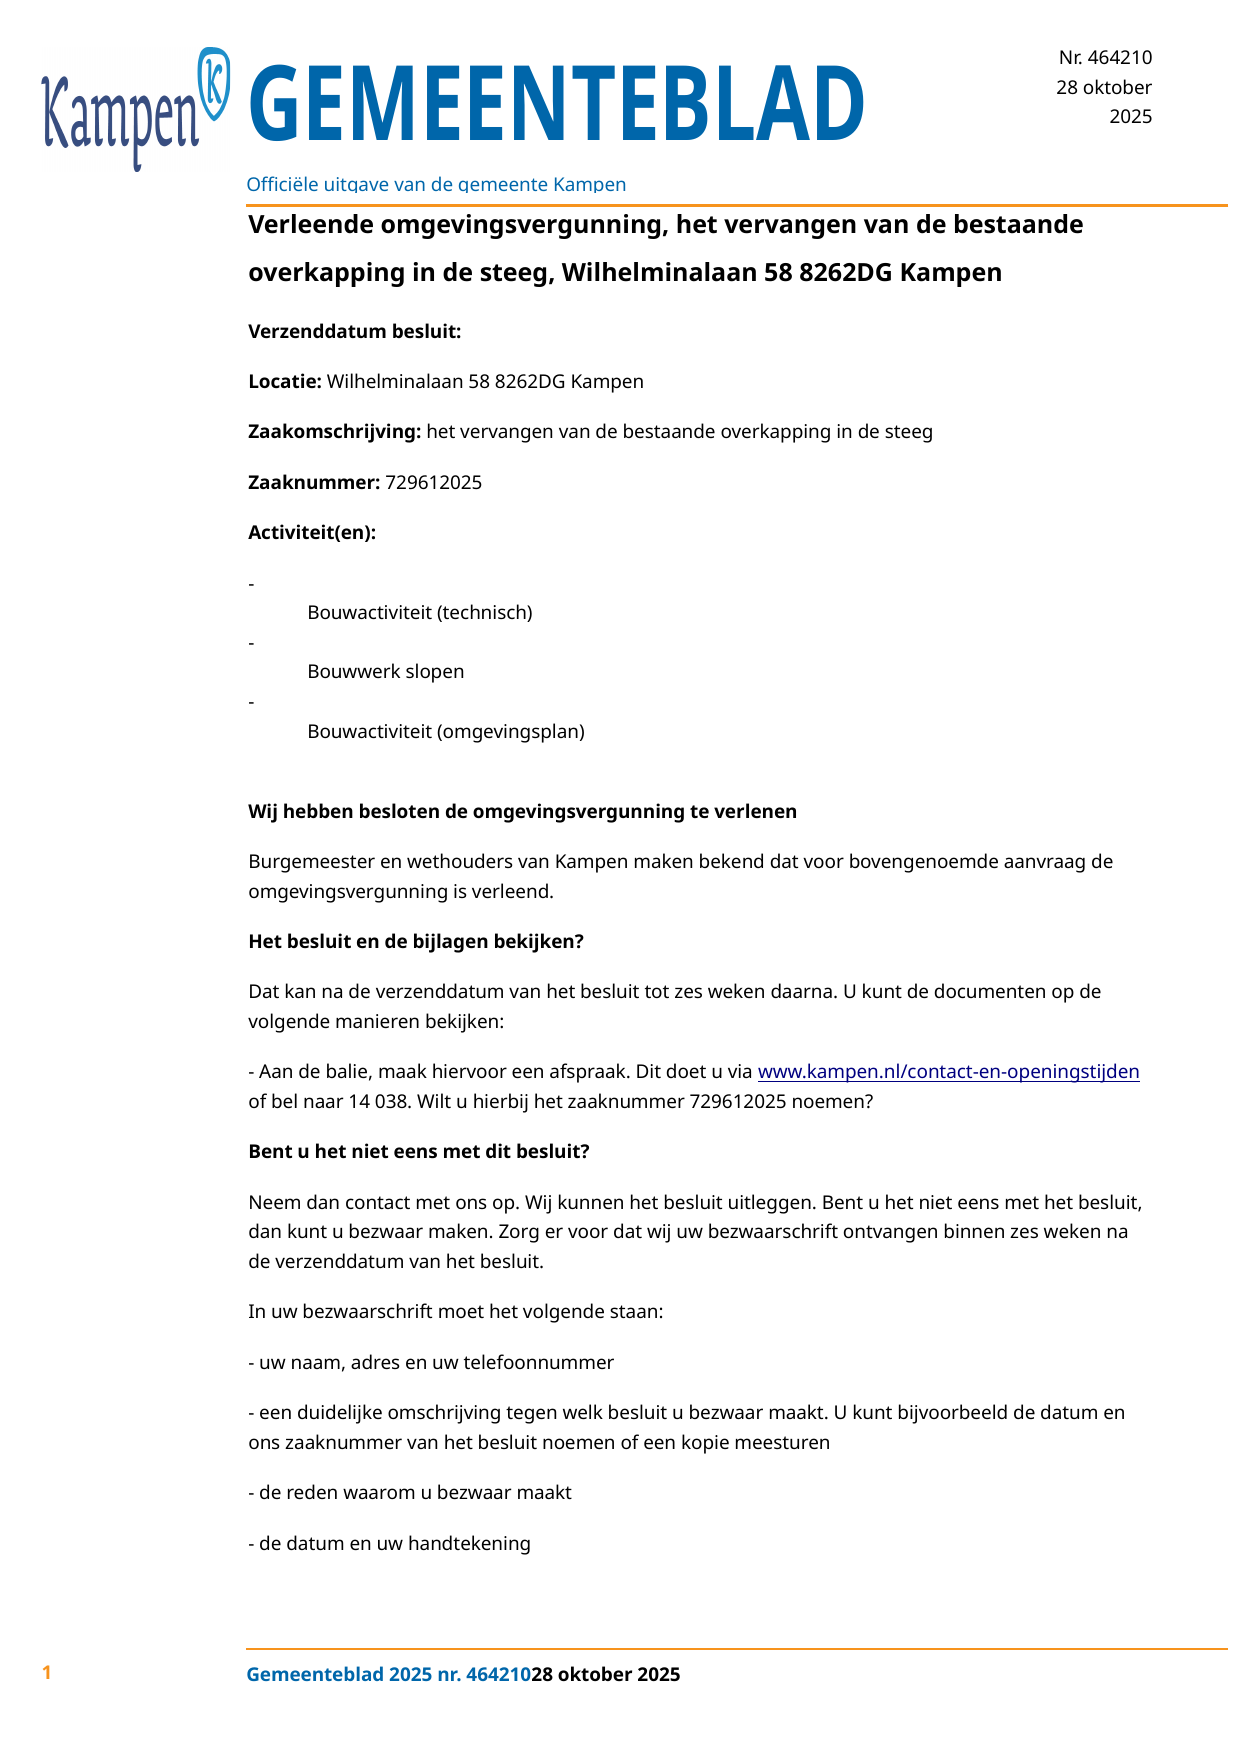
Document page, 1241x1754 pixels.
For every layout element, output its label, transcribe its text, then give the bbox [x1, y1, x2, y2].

text - de datum en uw handtekening [248, 1530, 1152, 1556]
text Burgemeester en wethouders van Kampen maken bekend dat voor bovengenoemde aanvraag de omgevingsvergunning is verleend. [248, 848, 1152, 904]
text Neem dan contact met ons op. Wij kunnen het besluit uitleggen. Bent u het niet eens met het besluit, dan kunt u bezwaar maken. Zorg er voor dat wij uw bezwaarschrift ontvangen binnen zes weken na de verzenddatum van het besluit. [248, 1189, 1152, 1274]
text Het besluit en de bijlagen bekijken? [248, 928, 1152, 954]
list Bouwwerk slopen [248, 659, 1152, 684]
text In uw bezwaarschrift moet het volgende staan: [248, 1299, 1152, 1324]
text - de reden waarom u bezwaar maakt [248, 1479, 1152, 1505]
text Verzenddatum besluit: [248, 318, 1152, 344]
text Zaakomschrijving: het vervangen van de bestaande overkapping in de steeg [248, 419, 1152, 444]
text Wij hebben besloten de omgevingsvergunning te verlenen [248, 798, 1152, 824]
text - uw naam, adres en uw telefoonnummer [248, 1349, 1152, 1375]
text Dat kan na de verzenddatum van het besluit tot zes weken daarna. U kunt de documenten op de volgende manieren bekijken: [248, 979, 1152, 1034]
picture [41, 47, 231, 172]
text Zaaknummer: 729612025 [248, 469, 1152, 495]
text - een duidelijke omschrijving tegen welk besluit u bezwaar maakt. U kunt bijvoorbeeld de datum en ons zaaknummer van het besluit noemen of een kopie meesturen [248, 1399, 1152, 1455]
text - Aan de balie, maak hiervoor een afspraak. Dit doet u via www.kampen.nl/contact-en-openingstijden of bel naar 14 038. Wilt u hierbij het zaaknummer 729612025 noemen? [248, 1059, 1152, 1114]
text Locatie: Wilhelminalaan 58 8262DG Kampen [248, 368, 1152, 394]
text Verleende omgevingsvergunning, het vervangen van de bestaande overkapping in de steeg, Wilhelminalaan 58 8262DG Kampen [248, 207, 1152, 288]
text Activiteit(en): [248, 519, 1152, 545]
list Bouwactiviteit (omgevingsplan) [248, 718, 1152, 744]
list Bouwactiviteit (technisch) [248, 599, 1152, 625]
text Bent u het niet eens met dit besluit? [248, 1139, 1152, 1164]
